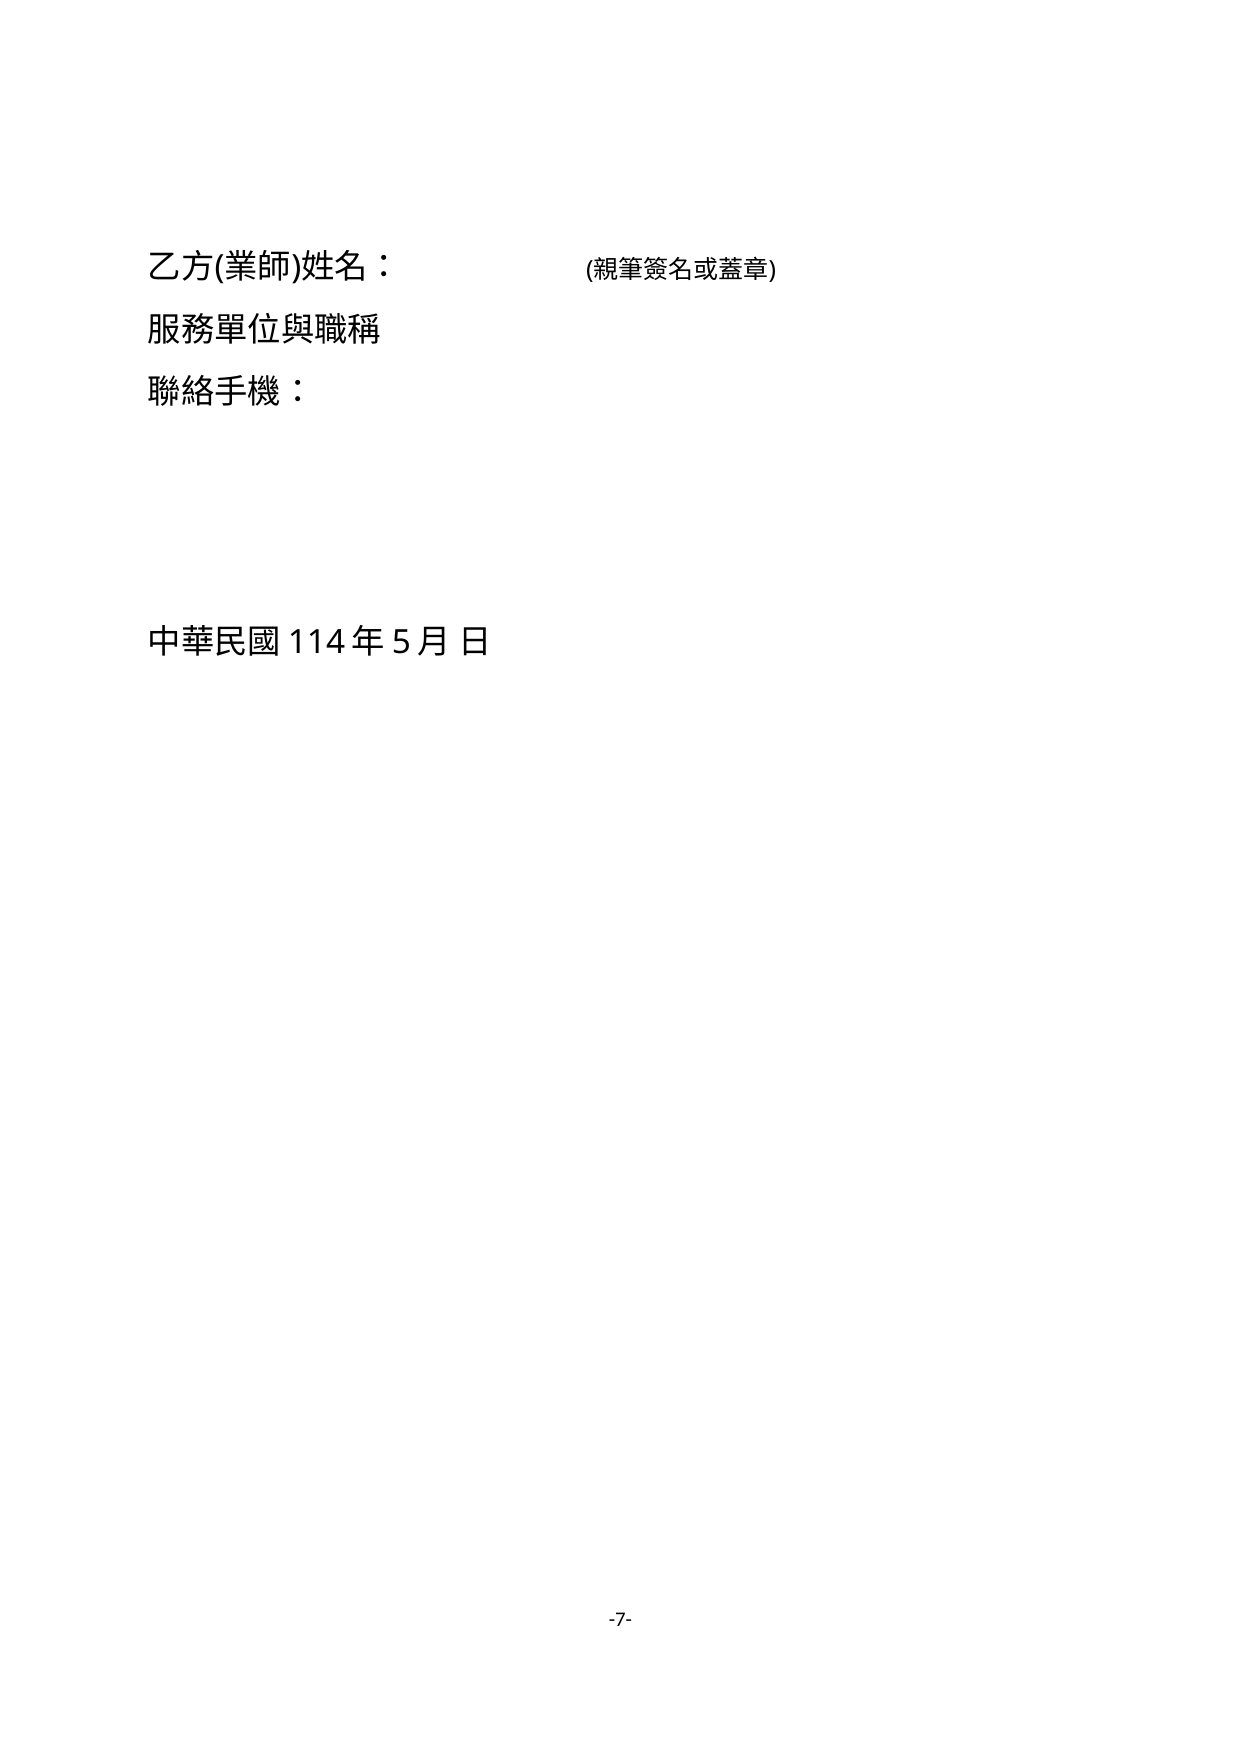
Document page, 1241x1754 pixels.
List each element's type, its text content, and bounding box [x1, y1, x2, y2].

text 中華民國114年5月 日 [148, 597, 1092, 660]
text 聯絡手機： [148, 347, 1092, 410]
text 乙方(業師)姓名： (親筆簽名或蓋章) [148, 222, 1092, 285]
text 服務單位與職稱 [148, 285, 1092, 347]
